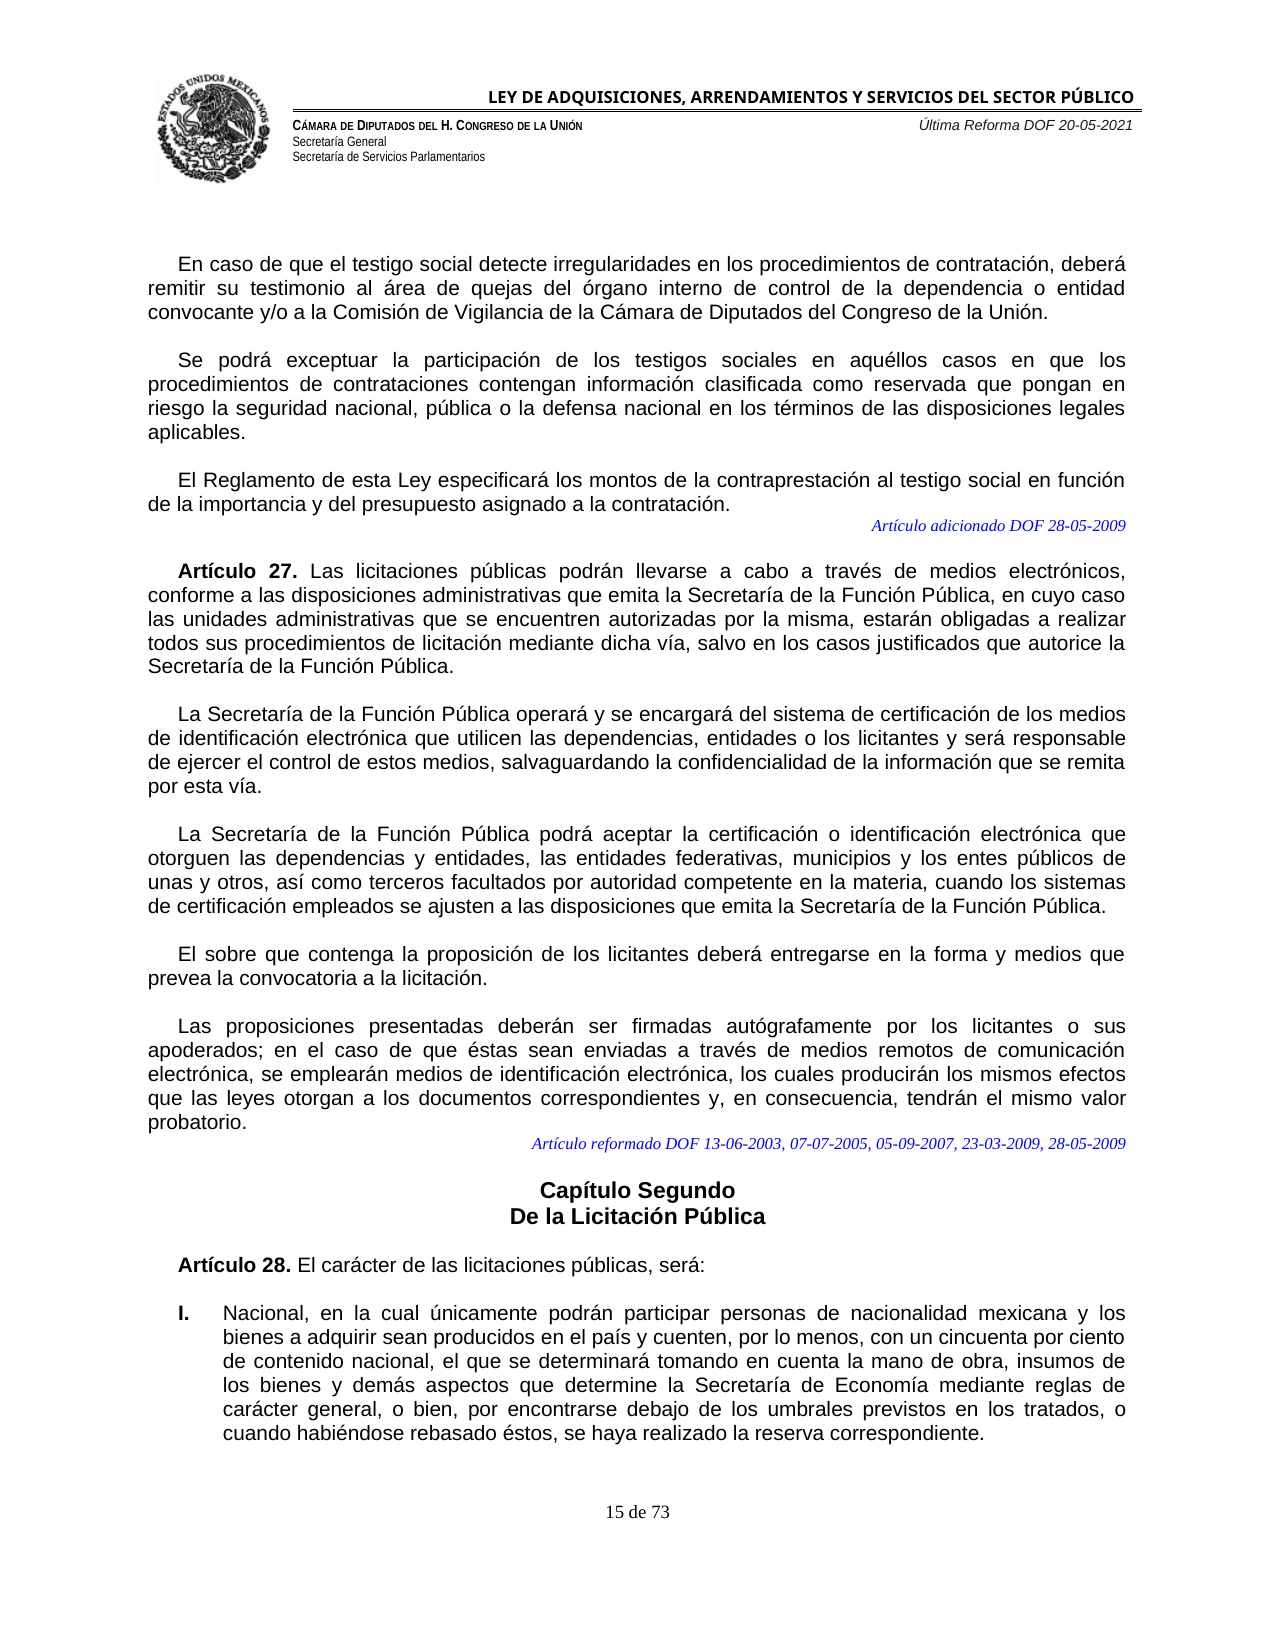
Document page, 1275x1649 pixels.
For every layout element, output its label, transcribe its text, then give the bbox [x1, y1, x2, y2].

text I. Nacional, en la cual únicamente podrán participar personas de nacionalidad mexicana y los bienes a adquirir sean producidos en el país y cuenten, por lo menos, con un cincuenta por ciento de contenido nacional, el que se determinará tomando en cuenta la mano de obra, insumos de los bienes y demás aspectos que determine la Secretaría de Economía mediante reglas de carácter general, o bien, por encontrarse debajo de los umbrales previstos en los tratados, o cuando habiéndose rebasado éstos, se haya realizado la reserva correspondiente. [178, 1301, 1127, 1445]
text Se podrá exceptuar la participación de los testigos sociales en aquéllos casos en que los procedimientos de contrataciones contengan información clasificada como reservada que pongan en riesgo la seguridad nacional, pública o la defensa nacional en los términos de las disposiciones legales aplicables. [148, 348, 1127, 443]
text Capítulo Segundo [148, 1177, 1127, 1203]
text Las proposiciones presentadas deberán ser firmadas autógrafamente por los licitantes o sus apoderados; en el caso de que éstas sean enviadas a través de medios remotos de comunicación electrónica, se emplearán medios de identificación electrónica, los cuales producirán los mismos efectos que las leyes otorgan a los documentos correspondientes y, en consecuencia, tendrán el mismo valor probatorio. [148, 1014, 1127, 1133]
text Artículo 28. El carácter de las licitaciones públicas, será: [148, 1253, 1127, 1277]
text El Reglamento de esta Ley especificará los montos de la contraprestación al testigo social en función de la importancia y del presupuesto asignado a la contratación. [148, 467, 1127, 515]
text La Secretaría de la Función Pública podrá aceptar la certificación o identificación electrónica que otorguen las dependencias y entidades, las entidades federativas, municipios y los entes públicos de unas y otros, así como terceros facultados por autoridad competente en la materia, cuando los sistemas de certificación empleados se ajusten a las disposiciones que emita la Secretaría de la Función Pública. [148, 822, 1127, 918]
text Artículo 27. Las licitaciones públicas podrán llevarse a cabo a través de medios electrónicos, conforme a las disposiciones administrativas que emita la Secretaría de la Función Pública, en cuyo caso las unidades administrativas que se encuentren autorizadas por la misma, estarán obligadas a realizar todos sus procedimientos de licitación mediante dicha vía, salvo en los casos justificados que autorice la Secretaría de la Función Pública. [148, 558, 1127, 678]
text La Secretaría de la Función Pública operará y se encargará del sistema de certificación de los medios de identificación electrónica que utilicen las dependencias, entidades o los licitantes y será responsable de ejercer el control de estos medios, salvaguardando la confidencialidad de la información que se remita por esta vía. [148, 702, 1127, 798]
text Artículo reformado DOF 13-06-2003, 07-07-2005, 05-09-2007, 23-03-2009, 28-05-2009 [148, 1133, 1127, 1153]
text Artículo adicionado DOF 28-05-2009 [148, 515, 1127, 534]
text De la Licitación Pública [148, 1203, 1127, 1229]
text El sobre que contenga la proposición de los licitantes deberá entregarse en la forma y medios que prevea la convocatoria a la licitación. [148, 942, 1127, 990]
text En caso de que el testigo social detecte irregularidades en los procedimientos de contratación, deberá remitir su testimonio al área de quejas del órgano interno de control de la dependencia o entidad convocante y/o a la Comisión de Vigilancia de la Cámara de Diputados del Congreso de la Unión. [148, 252, 1127, 324]
